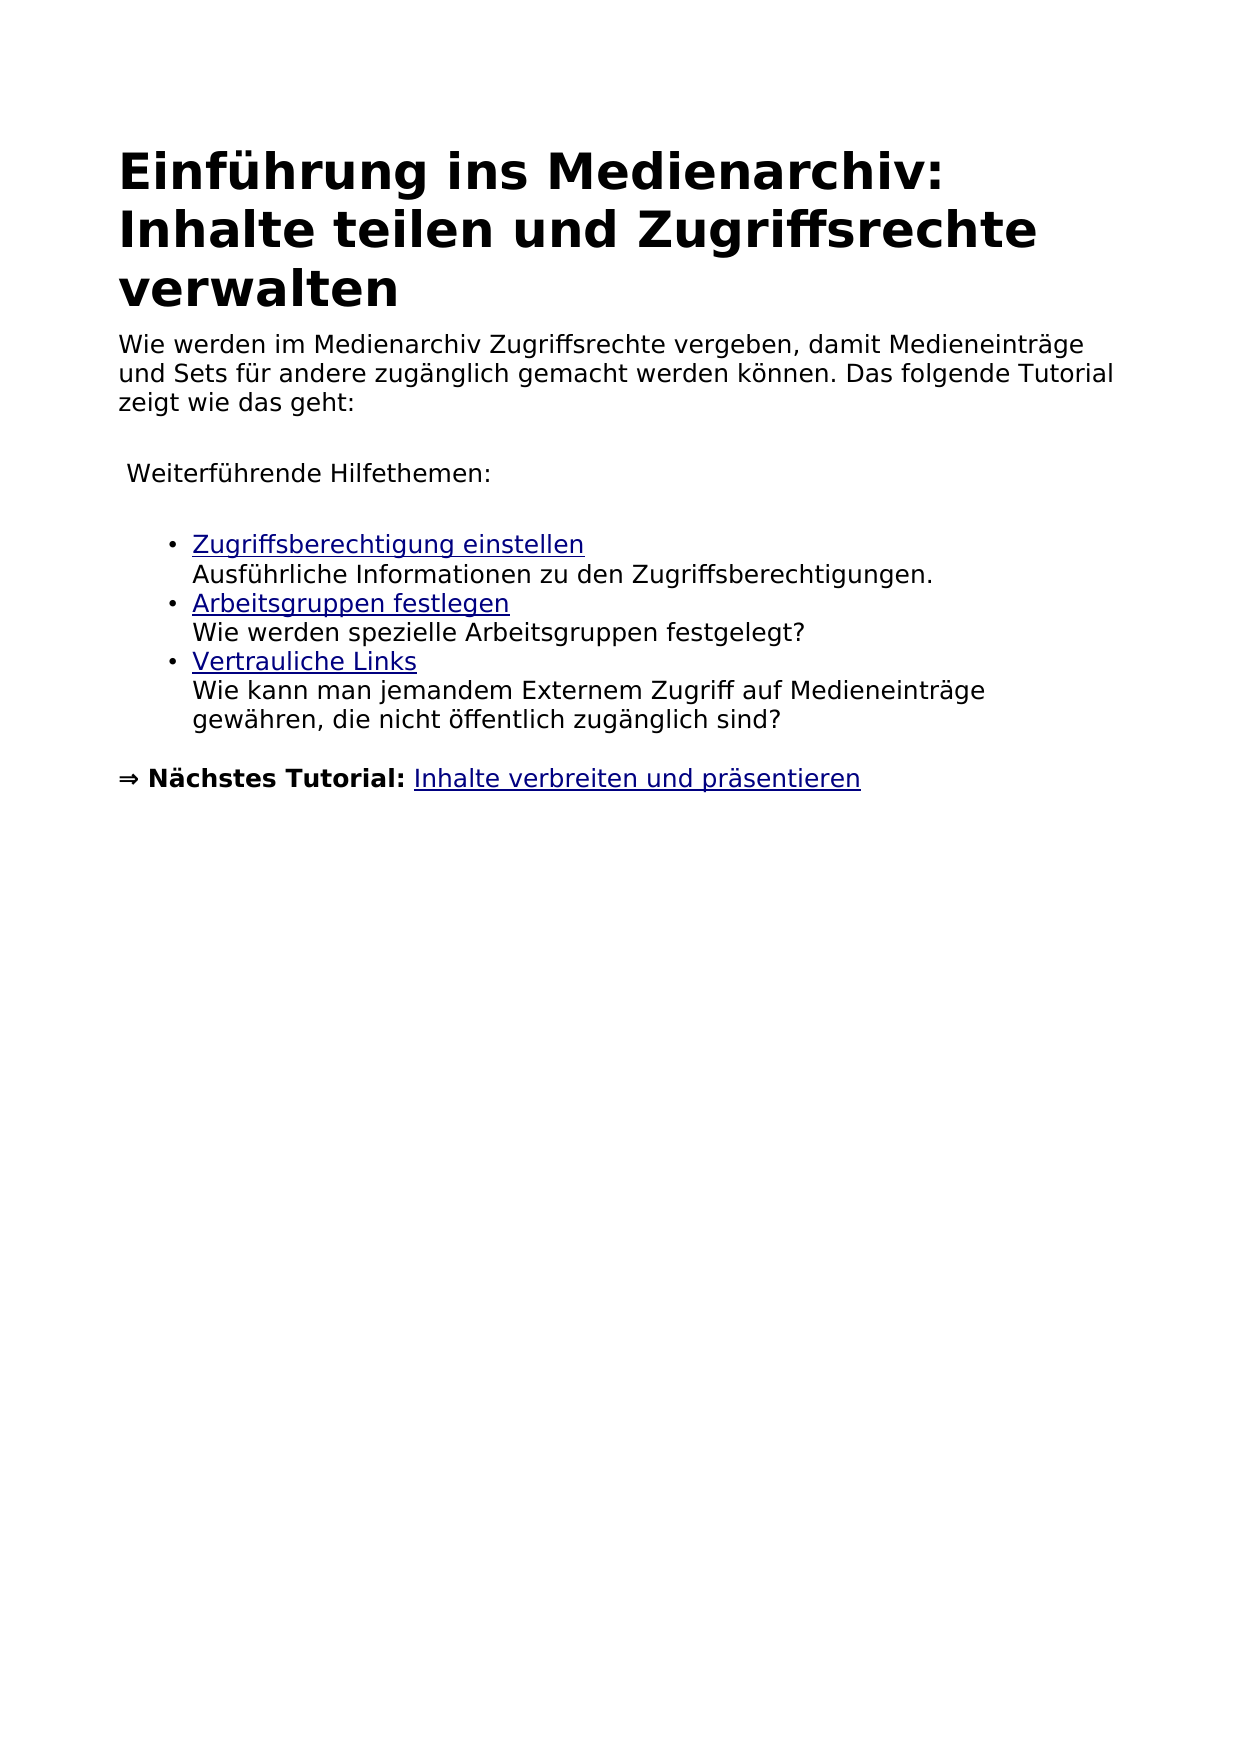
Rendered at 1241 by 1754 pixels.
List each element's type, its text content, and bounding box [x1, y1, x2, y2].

list Zugriffsberechtigung einstellen Ausführliche Informationen zu den Zugriffsberechtigungen. [177, 531, 1122, 589]
text ⇒ Nächstes Tutorial: Inhalte verbreiten und präsentieren [118, 764, 1122, 793]
subtitle Einführung ins Medienarchiv: Inhalte teilen und Zugriffsrechte verwalten [118, 143, 1122, 318]
list Vertrauliche Links Wie kann man jemandem Externem Zugriff auf Medieneinträge gewähren, die nicht öffentlich zugänglich sind? [177, 647, 1122, 735]
list Arbeitsgruppen festlegen Wie werden spezielle Arbeitsgruppen festgelegt? [177, 589, 1122, 647]
text Wie werden im Medienarchiv Zugriffsrechte vergeben, damit Medieneinträge und Sets für andere zugänglich gemacht werden können. Das folgende Tutorial zeigt wie das geht: [118, 330, 1122, 418]
text Weiterführende Hilfethemen: [118, 430, 1122, 489]
